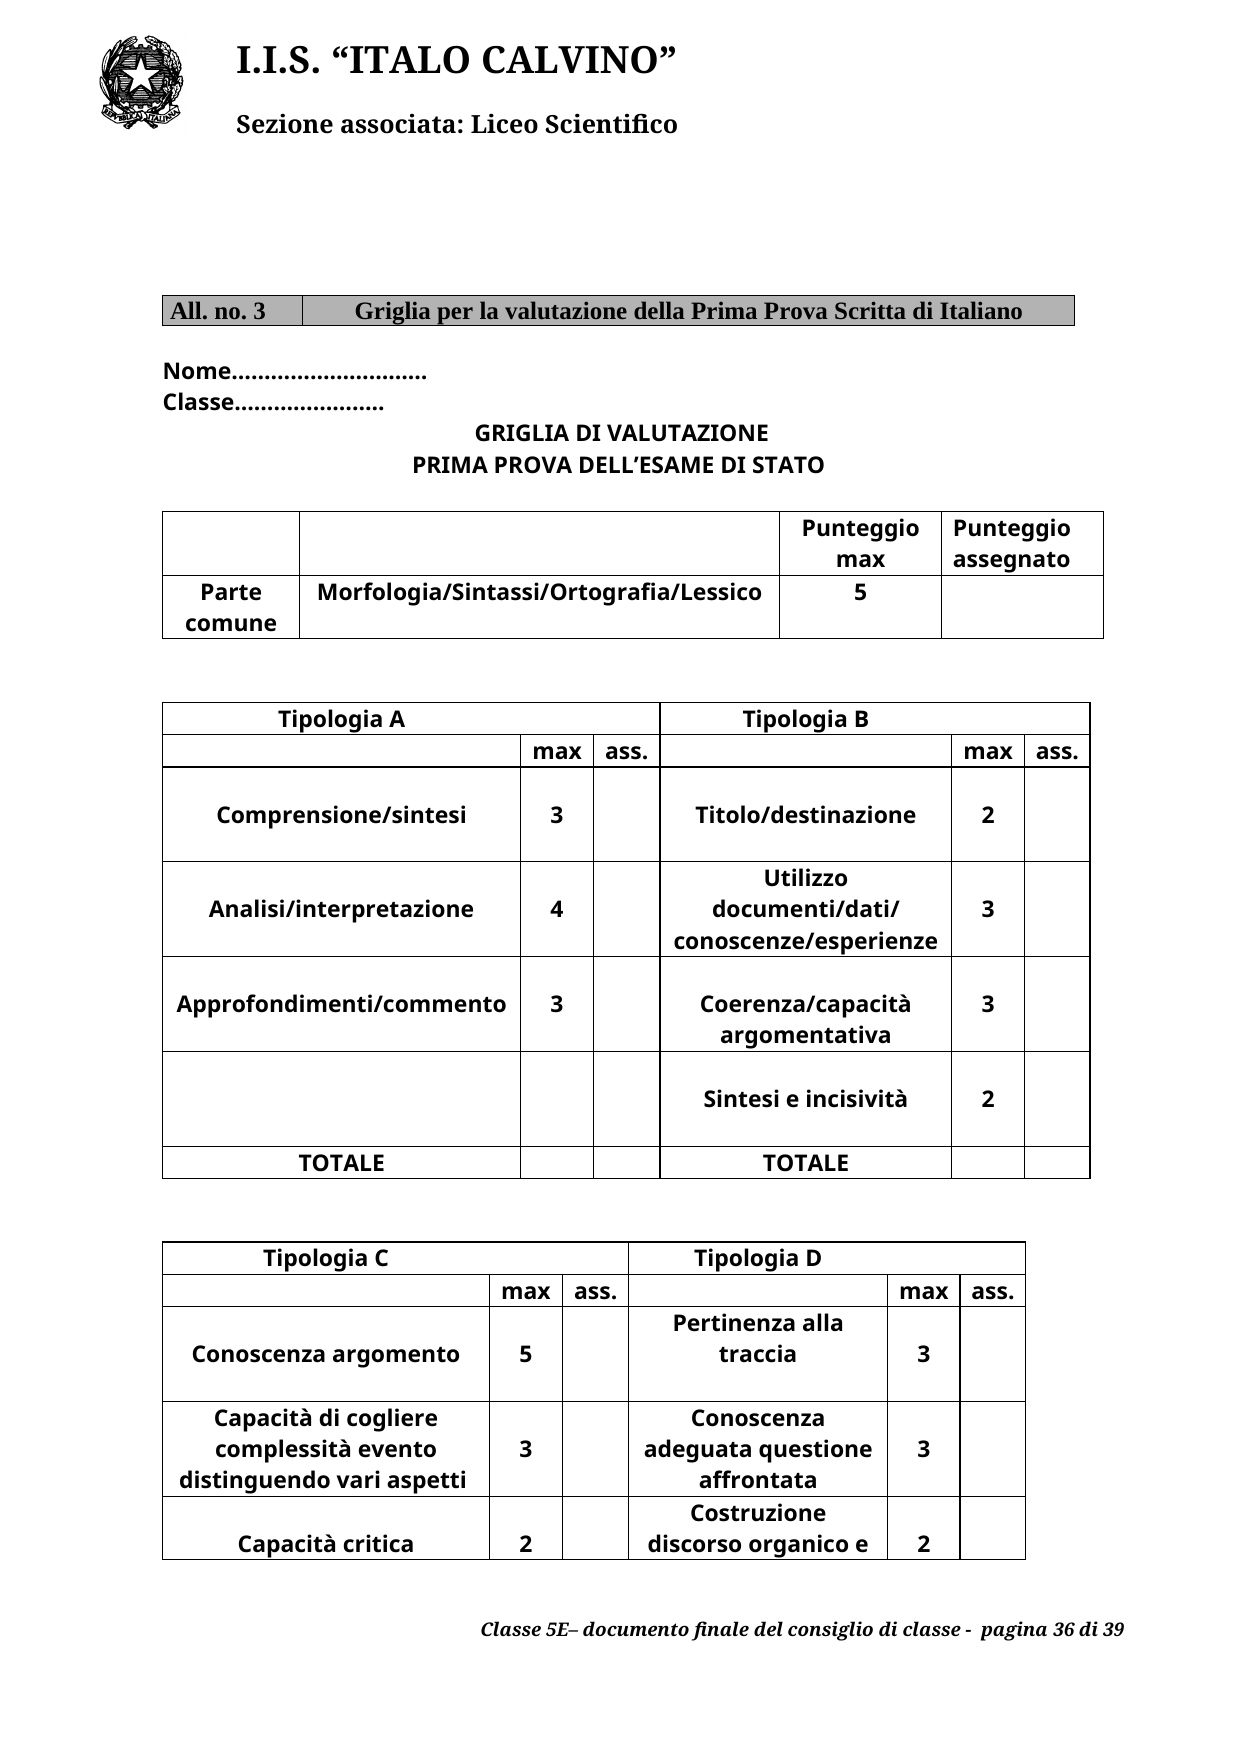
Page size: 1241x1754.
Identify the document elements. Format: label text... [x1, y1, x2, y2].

table_cell Coerenza/capacità argomentativa [661, 957, 951, 1051]
table_cell 5 [780, 576, 941, 638]
table_cell [961, 1402, 1025, 1496]
table_header [163, 512, 299, 575]
table_cell [594, 957, 659, 1051]
table_cell [1025, 957, 1089, 1051]
table_cell 3 [952, 862, 1024, 956]
table_cell 3 [888, 1307, 959, 1401]
table_cell [594, 862, 659, 956]
table_cell [521, 1052, 593, 1146]
table_cell TOTALE [163, 1147, 520, 1178]
table_cell [942, 576, 1103, 638]
table_header All. no. 3 [163, 296, 302, 325]
table_cell Analisi/interpretazione [163, 862, 520, 956]
table_cell Comprensione/sintesi [163, 768, 520, 861]
table_cell [563, 1402, 628, 1496]
table_cell 2 [952, 768, 1024, 861]
text Nome………………………… Classe………………….. [162, 355, 1081, 417]
table_cell max [888, 1275, 959, 1306]
table_cell 4 [521, 862, 593, 956]
table_cell [594, 1052, 659, 1146]
table_header [887, 1243, 960, 1274]
table_cell Capacità critica [163, 1497, 489, 1559]
table_cell [961, 1307, 1025, 1401]
table_cell [163, 1052, 520, 1146]
table_cell [563, 1497, 628, 1559]
table_cell [629, 1275, 887, 1306]
table_cell 5 [490, 1307, 562, 1401]
table_header Punteggio assegnato [942, 512, 1103, 575]
table_cell [163, 1275, 489, 1306]
table_cell TOTALE [661, 1147, 951, 1178]
table_cell [163, 735, 520, 766]
table_cell ass. [1025, 735, 1089, 766]
table_cell Capacità di cogliere complessità evento distinguendo vari aspetti [163, 1402, 489, 1496]
table_cell [563, 1307, 628, 1401]
table_cell Costruzione discorso organico e [629, 1497, 887, 1559]
table_header [562, 1243, 628, 1274]
table_cell 2 [952, 1052, 1024, 1146]
table_cell ass. [961, 1275, 1025, 1306]
table_cell Utilizzo documenti/dati/ conoscenze/esperienze [661, 862, 951, 956]
table_header Punteggio max [780, 512, 941, 575]
table_header [300, 512, 779, 575]
table_header [1024, 703, 1089, 734]
table_cell 3 [521, 768, 593, 861]
table_cell 3 [490, 1402, 562, 1496]
table_cell Approfondimenti/commento [163, 957, 520, 1051]
table_cell Titolo/destinazione [661, 768, 951, 861]
table_cell Conoscenza argomento [163, 1307, 489, 1401]
table_cell [952, 1147, 1024, 1178]
table_header Tipologia C [163, 1243, 489, 1274]
table_cell 3 [521, 957, 593, 1051]
table_cell max [952, 735, 1024, 766]
table_header Tipologia D [629, 1243, 887, 1274]
table_header [489, 1243, 562, 1274]
table_cell [594, 768, 659, 861]
table_cell Pertinenza alla traccia [629, 1307, 887, 1401]
table_cell Sintesi e incisività [661, 1052, 951, 1146]
table_cell [661, 735, 951, 766]
table_cell Parte comune [163, 576, 299, 638]
table_cell ass. [594, 735, 659, 766]
table_cell [1025, 1147, 1089, 1178]
table_header [952, 703, 1024, 734]
table_cell Conoscenza adeguata questione affrontata [629, 1402, 887, 1496]
table_cell [594, 1147, 659, 1178]
table_cell 3 [952, 957, 1024, 1051]
table_cell [1025, 1052, 1089, 1146]
table_header [593, 703, 659, 734]
table_cell [1025, 768, 1089, 861]
table_cell [961, 1497, 1025, 1559]
table_cell 2 [888, 1497, 959, 1559]
table_cell 3 [888, 1402, 959, 1496]
table_header Tipologia B [661, 703, 952, 734]
table_cell max [490, 1275, 562, 1306]
table_cell [1025, 862, 1089, 956]
table_cell Morfologia/Sintassi/Ortografia/Lessico [300, 576, 779, 638]
table_header [520, 703, 593, 734]
text GRIGLIA DI VALUTAZIONE [162, 417, 1081, 449]
table_header [960, 1243, 1025, 1274]
text PRIMA PROVA DELL’ESAME DI STATO [162, 449, 1081, 480]
table_header Griglia per la valutazione della Prima Prova Scritta di Italiano [303, 296, 1074, 325]
table_cell 2 [490, 1497, 562, 1559]
table_header Tipologia A [163, 703, 520, 734]
table_cell ass. [563, 1275, 628, 1306]
table_cell [521, 1147, 593, 1178]
table_cell max [521, 735, 593, 766]
